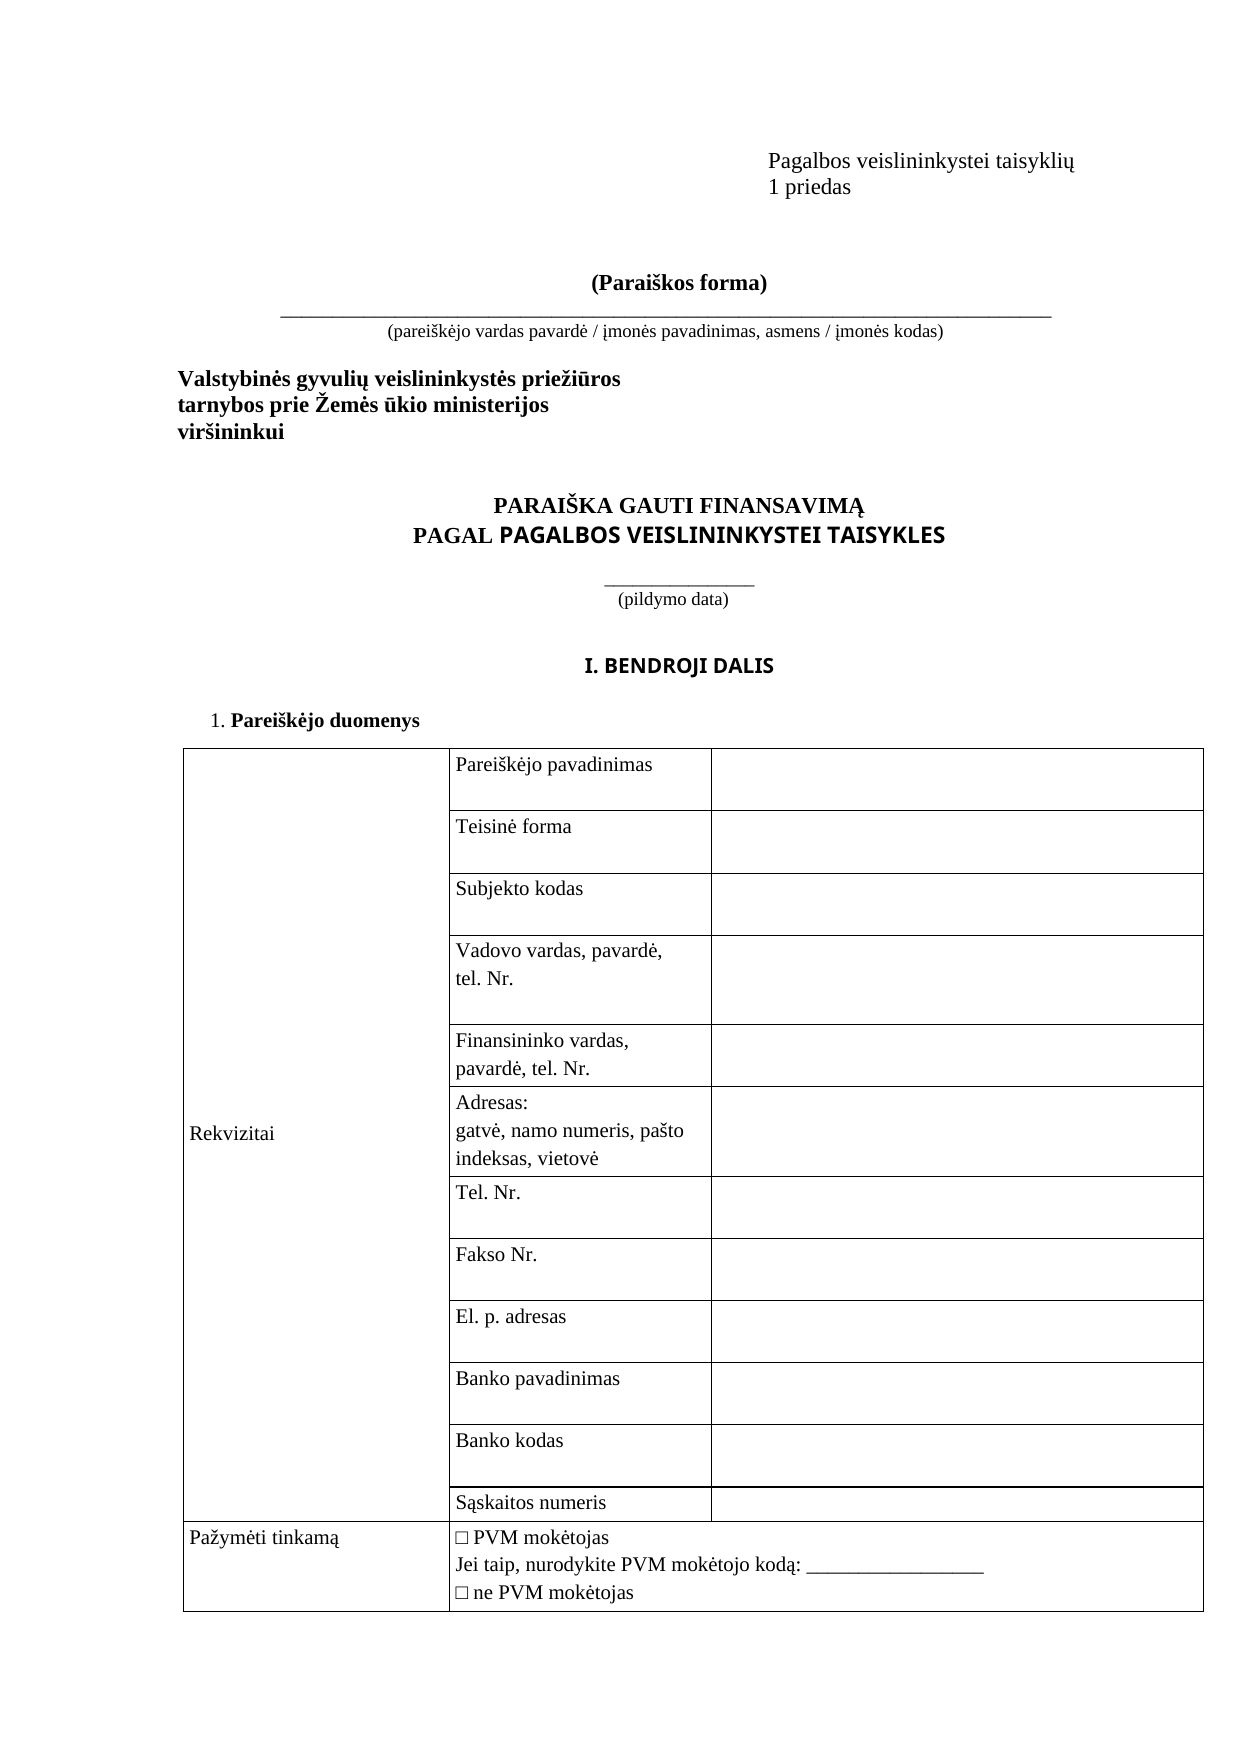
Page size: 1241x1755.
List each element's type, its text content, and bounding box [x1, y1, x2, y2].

table_cell Tel. Nr. [450, 1177, 711, 1238]
table_cell □ PVM mokėtojas Jei taip, nurodykite PVM mokėtojo kodą: _________________ □ ne PVM mokėtojas [450, 1522, 1203, 1611]
table_cell Pažymėti tinkamą [184, 1522, 449, 1611]
table_cell [712, 936, 1203, 1024]
table_cell Banko kodas [450, 1425, 711, 1486]
table_header [712, 749, 1203, 810]
table_cell Teisinė forma [450, 811, 711, 872]
text viršininkui [177, 418, 1181, 444]
table_cell [712, 811, 1203, 872]
table_cell [712, 1025, 1203, 1086]
table_cell El. p. adresas [450, 1301, 711, 1362]
table_cell [712, 1087, 1203, 1176]
text (Paraiškos forma) [177, 269, 1181, 295]
table_cell Subjekto kodas [450, 874, 711, 934]
text I. BENDROJI DALIS [177, 651, 1181, 680]
table_cell Finansininko vardas, pavardė, tel. Nr. [450, 1025, 711, 1086]
text 1. Pareiškėjo duomenys [177, 708, 1181, 732]
table_cell Vadovo vardas, pavardė, tel. Nr. [450, 936, 711, 1024]
table_cell [712, 1488, 1203, 1521]
text Pagalbos veislininkystei taisyklių [768, 147, 1181, 173]
text (pareiškėjo vardas pavardė / įmonės pavadinimas, asmens / įmonės kodas) [103, 319, 1228, 341]
text ________________ [177, 567, 1181, 588]
text (pildymo data) [477, 588, 1181, 610]
table_cell [712, 1177, 1203, 1238]
table_cell [712, 1239, 1203, 1300]
table_cell [712, 1425, 1203, 1486]
table_cell [712, 874, 1203, 934]
text __________________________________________________________________________ [103, 295, 1228, 319]
table_cell [712, 1301, 1203, 1362]
text Valstybinės gyvulių veislininkystės priežiūros [177, 365, 1181, 391]
text PAGAL PAGALBOS VEISLININKYSTEI taisyklEs [177, 519, 1181, 550]
table_cell Fakso Nr. [450, 1239, 711, 1300]
table_cell Banko pavadinimas [450, 1363, 711, 1424]
text PARAIŠKA GAUTI FINANSAVIMĄ [177, 492, 1181, 519]
table_cell Adresas: gatvė, namo numeris, pašto indeksas, vietovė [450, 1087, 711, 1176]
text tarnybos prie Žemės ūkio ministerijos [177, 391, 1181, 418]
table_cell [712, 1363, 1203, 1424]
table_cell Sąskaitos numeris [450, 1488, 711, 1521]
table_header Rekvizitai [184, 749, 449, 1521]
text 1 priedas [768, 173, 1181, 199]
table_header Pareiškėjo pavadinimas [450, 749, 711, 810]
